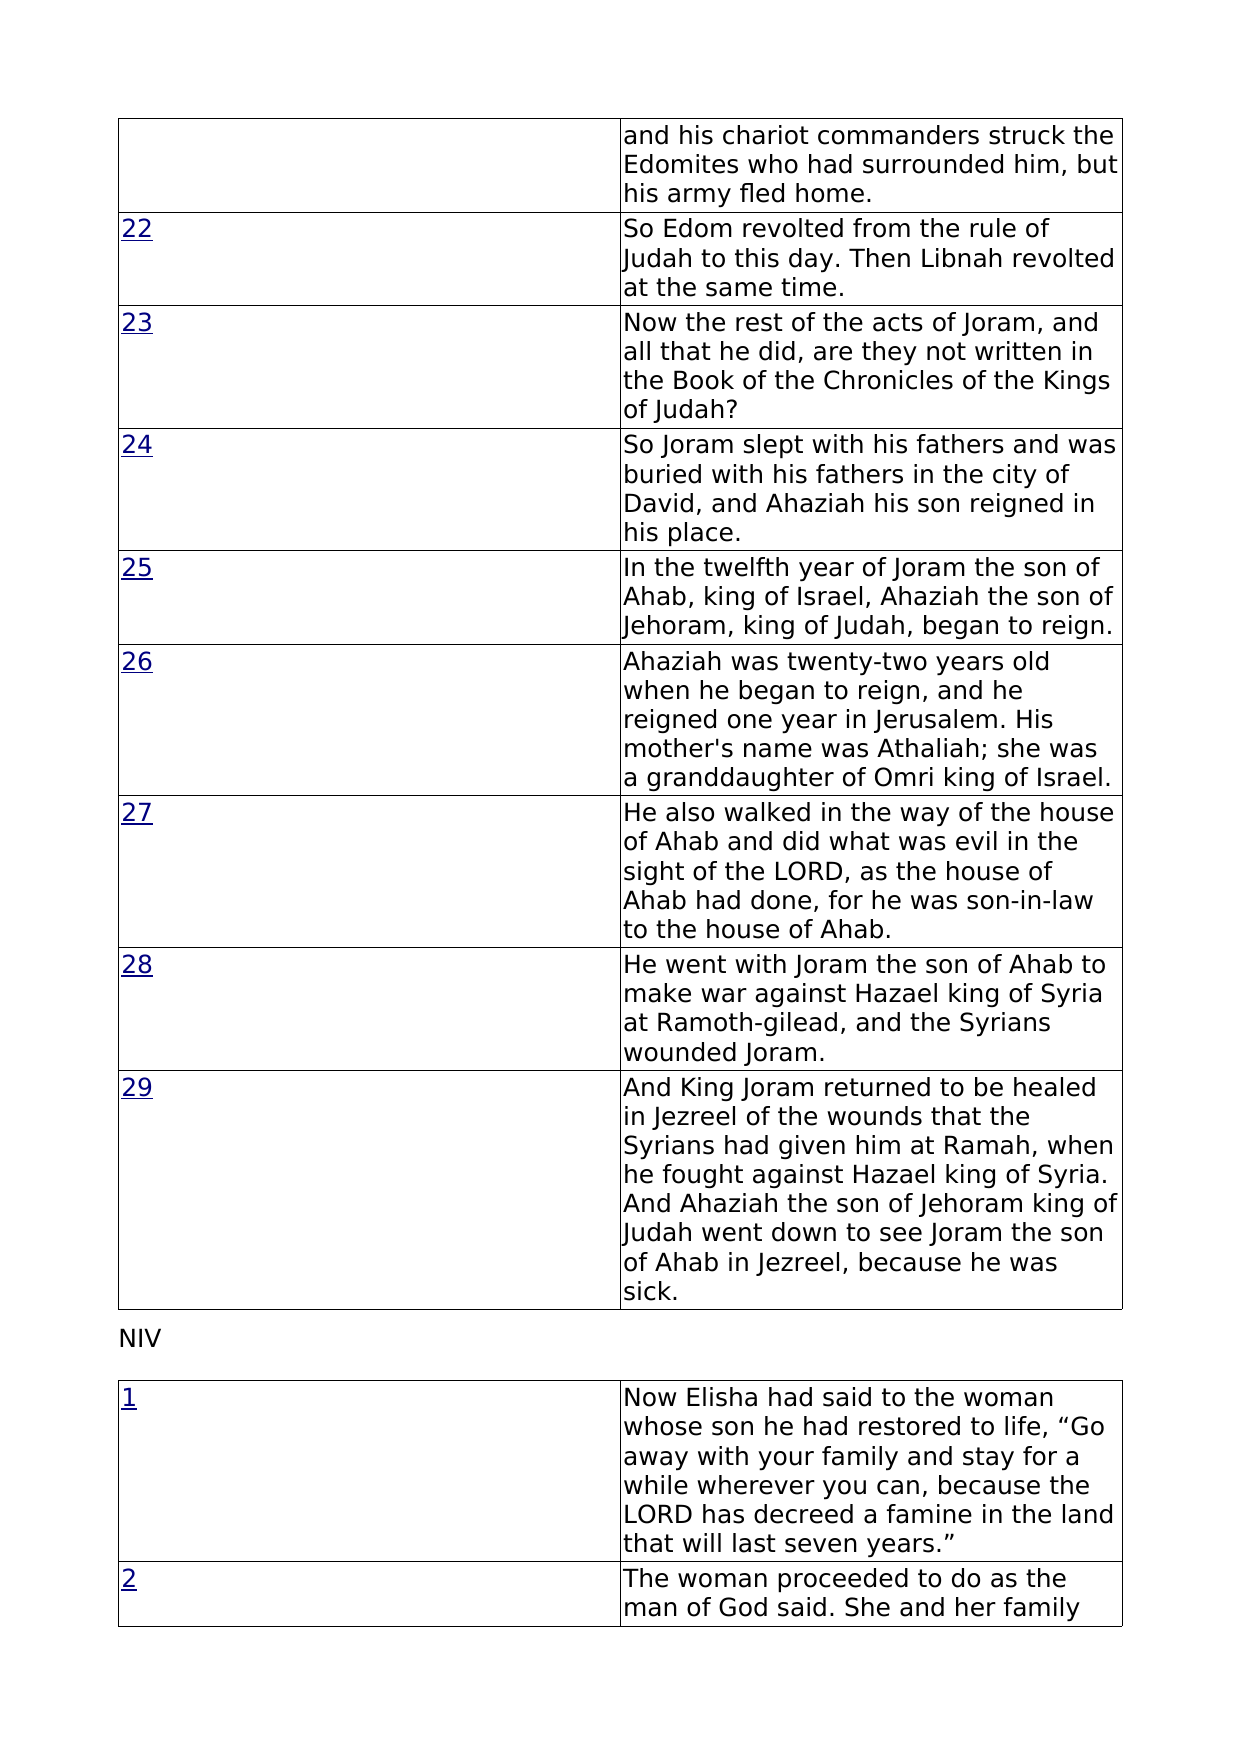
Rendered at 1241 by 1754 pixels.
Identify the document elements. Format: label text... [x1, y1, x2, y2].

table_cell And King Joram returned to be healed in Jezreel of the wounds that the Syrians had given him at Ramah, when he fought against Hazael king of Syria. And Ahaziah the son of Jehoram king of Judah went down to see Joram the son of Ahab in Jezreel, because he was sick. [621, 1071, 1122, 1309]
table_cell The woman proceeded to do as the man of God said. She and her family [621, 1562, 1122, 1626]
table_header 1 [119, 1381, 620, 1561]
table_cell 24 [119, 429, 620, 550]
table_cell He also walked in the way of the house of Ahab and did what was evil in the sight of the LORD, as the house of Ahab had done, for he was son-in-law to the house of Ahab. [621, 796, 1122, 947]
table_cell 27 [119, 796, 620, 947]
table_cell 29 [119, 1071, 620, 1309]
table_cell 28 [119, 948, 620, 1070]
table_cell Now the rest of the acts of Joram, and all that he did, are they not written in the Book of the Chronicles of the Kings of Judah? [621, 306, 1122, 428]
table_cell In the twelfth year of Joram the son of Ahab, king of Israel, Ahaziah the son of Jehoram, king of Judah, began to reign. [621, 551, 1122, 644]
table_cell So Edom revolted from the rule of Judah to this day. Then Libnah revolted at the same time. [621, 213, 1122, 305]
table_cell He went with Joram the son of Ahab to make war against Hazael king of Syria at Ramoth-gilead, and the Syrians wounded Joram. [621, 948, 1122, 1070]
table_cell So Joram slept with his fathers and was buried with his fathers in the city of David, and Ahaziah his son reigned in his place. [621, 429, 1122, 550]
table_cell 26 [119, 645, 620, 795]
table_cell Ahaziah was twenty-two years old when he began to reign, and he reigned one year in Jerusalem. His mother's name was Athaliah; she was a granddaughter of Omri king of Israel. [621, 645, 1122, 795]
table_header Now Elisha had said to the woman whose son he had restored to life, “Go away with your family and stay for a while wherever you can, because the LORD has decreed a famine in the land that will last seven years.” [621, 1381, 1122, 1561]
table_cell and his chariot commanders struck the Edomites who had surrounded him, but his army fled home. [621, 119, 1122, 212]
text NIV [118, 1324, 1122, 1353]
table_cell 23 [119, 306, 620, 428]
table_cell 25 [119, 551, 620, 644]
table_cell [119, 119, 620, 212]
table_cell 22 [119, 213, 620, 305]
table_cell 2 [119, 1562, 620, 1626]
